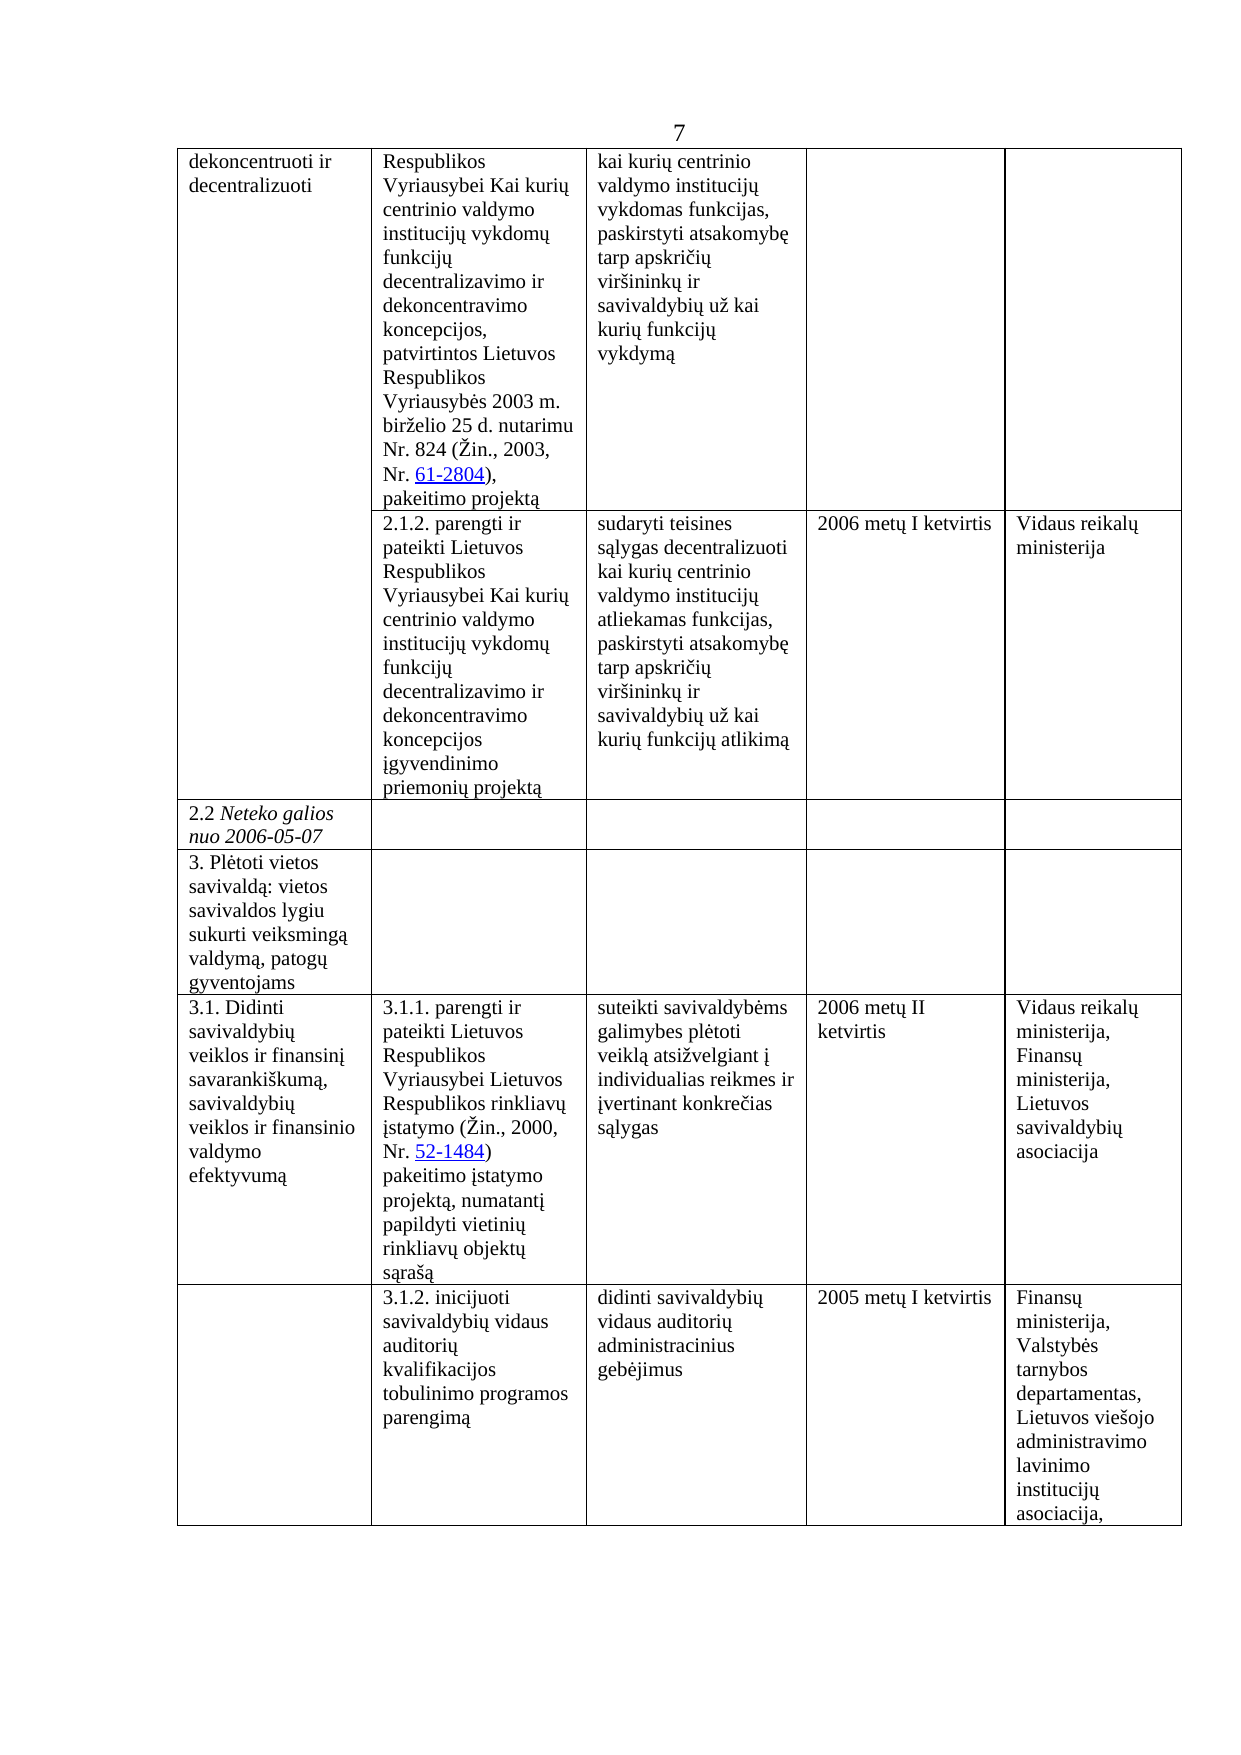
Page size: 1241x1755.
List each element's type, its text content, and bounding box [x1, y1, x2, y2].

table_cell Finansų ministerija, Valstybės tarnybos departamentas, Lietuvos viešojo administravimo lavinimo institucijų asociacija, [1006, 1285, 1181, 1525]
table_cell 2005 metų I ketvirtis [807, 1285, 1004, 1525]
table_cell [372, 850, 586, 994]
table_cell [1006, 850, 1181, 994]
table_cell sudaryti teisines sąlygas decentralizuoti kai kurių centrinio valdymo institucijų atliekamas funkcijas, paskirstyti atsakomybę tarp apskričių viršininkų ir savivaldybių už kai kurių funkcijų atlikimą [587, 511, 806, 799]
table_cell 2006 metų II ketvirtis [807, 995, 1004, 1284]
table_cell [1006, 800, 1181, 848]
table_cell kai kurių centrinio valdymo institucijų vykdomas funkcijas, paskirstyti atsakomybę tarp apskričių viršininkų ir savivaldybių už kai kurių funkcijų vykdymą [587, 149, 806, 509]
table_cell suteikti savivaldybėms galimybes plėtoti veiklą atsižvelgiant į individualias reikmes ir įvertinant konkrečias sąlygas [587, 995, 806, 1284]
table_cell 3. Plėtoti vietos savivaldą: vietos savivaldos lygiu sukurti veiksmingą valdymą, patogų gyventojams [178, 850, 371, 994]
table_cell 3.1.1. parengti ir pateikti Lietuvos Respublikos Vyriausybei Lietuvos Respublikos rinkliavų įstatymo (Žin., 2000, Nr. 52-1484) pakeitimo įstatymo projektą, numatantį papildyti vietinių rinkliavų objektų sąrašą [372, 995, 586, 1284]
table_cell Vidaus reikalų ministerija [1006, 511, 1181, 799]
table_cell 2.1.2. parengti ir pateikti Lietuvos Respublikos Vyriausybei Kai kurių centrinio valdymo institucijų vykdomų funkcijų decentralizavimo ir dekoncentravimo koncepcijos įgyvendinimo priemonių projektą [372, 511, 586, 799]
table_cell Vidaus reikalų ministerija, Finansų ministerija, Lietuvos savivaldybių asociacija [1006, 995, 1181, 1284]
table_cell didinti savivaldybių vidaus auditorių administracinius gebėjimus [587, 1285, 806, 1525]
table_cell [807, 850, 1004, 994]
table_cell [372, 800, 586, 848]
table_cell [587, 800, 806, 848]
table_cell [807, 800, 1004, 848]
table_cell 2.2 Neteko galios nuo 2006-05-07 [178, 800, 371, 848]
table_cell 2006 metų I ketvirtis [807, 511, 1004, 799]
table_cell [587, 850, 806, 994]
table_cell [1006, 149, 1181, 509]
table_cell [178, 1285, 371, 1525]
table_cell Respublikos Vyriausybei Kai kurių centrinio valdymo institucijų vykdomų funkcijų decentralizavimo ir dekoncentravimo koncepcijos, patvirtintos Lietuvos Respublikos Vyriausybės 2003 m. birželio 25 d. nutarimu Nr. 824 (Žin., 2003, Nr. 61-2804), pakeitimo projektą [372, 149, 586, 509]
table_cell dekoncentruoti ir decentralizuoti [178, 149, 371, 799]
table_cell [807, 149, 1004, 509]
table_cell 3.1. Didinti savivaldybių veiklos ir finansinį savarankiškumą, savivaldybių veiklos ir finansinio valdymo efektyvumą [178, 995, 371, 1284]
table_cell 3.1.2. inicijuoti savivaldybių vidaus auditorių kvalifikacijos tobulinimo programos parengimą [372, 1285, 586, 1525]
